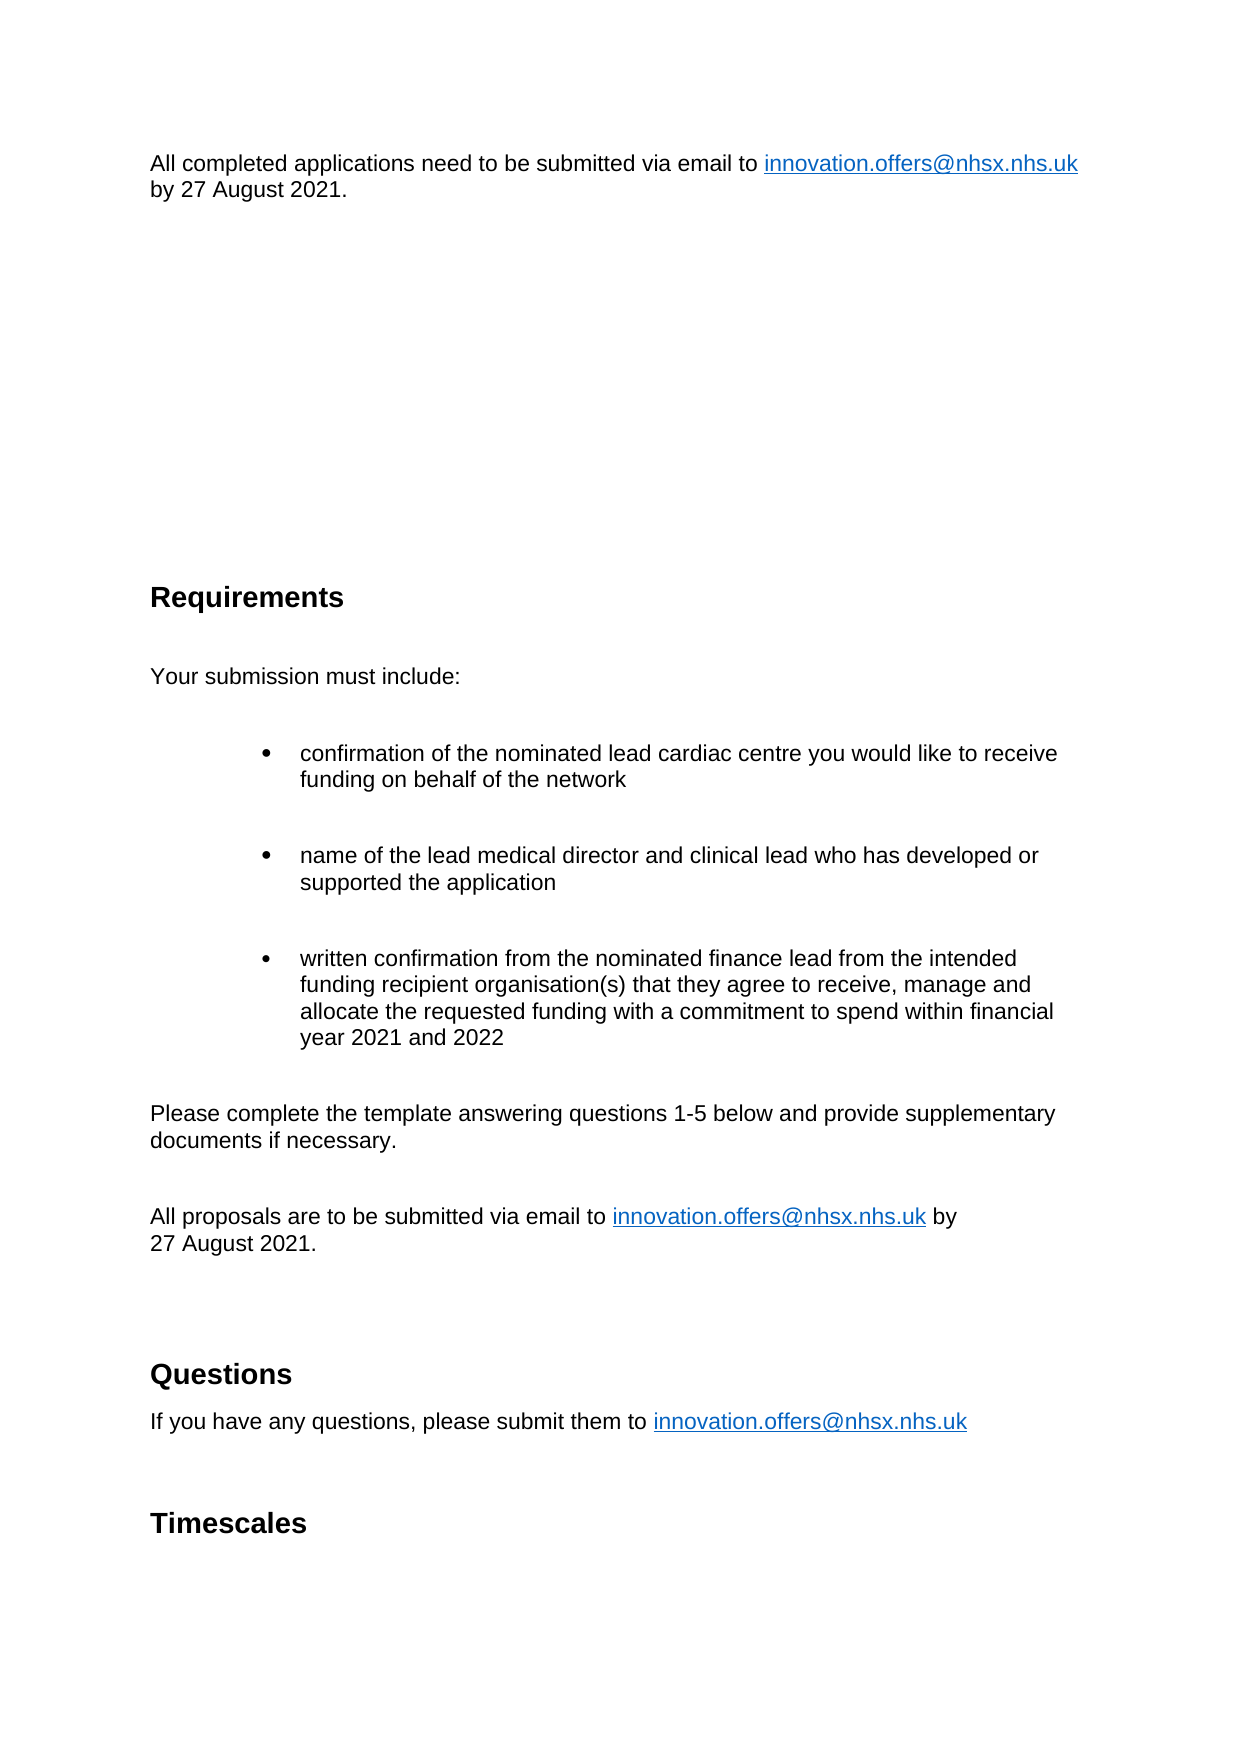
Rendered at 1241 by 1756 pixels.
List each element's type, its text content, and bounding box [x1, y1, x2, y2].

list written confirmation from the nominated finance lead from the intended funding recipient organisation(s) that they agree to receive, manage and allocate the requested funding with a commitment to spend within financial year 2021 and 2022 [262, 945, 1090, 1050]
text All completed applications need to be submitted via email to innovation.offers@nhsx.nhs.uk by 27 August 2021. [150, 150, 1090, 203]
text If you have any questions, please submit them to innovation.offers@nhsx.nhs.uk [150, 1408, 1094, 1435]
subtitle Questions [150, 1357, 1090, 1391]
list name of the lead medical director and clinical lead who has developed or supported the application [262, 842, 1090, 895]
text Please complete the template answering questions 1-5 below and provide supplementary documents if necessary. [150, 1100, 1090, 1153]
text All proposals are to be submitted via email to innovation.offers@nhsx.nhs.uk by 27 August 2021. [150, 1203, 1090, 1256]
text Requirements [150, 580, 1090, 613]
list confirmation of the nominated lead cardiac centre you would like to receive funding on behalf of the network [262, 739, 1090, 792]
subtitle Timescales [150, 1506, 1090, 1539]
text Your submission must include: [150, 663, 1090, 689]
